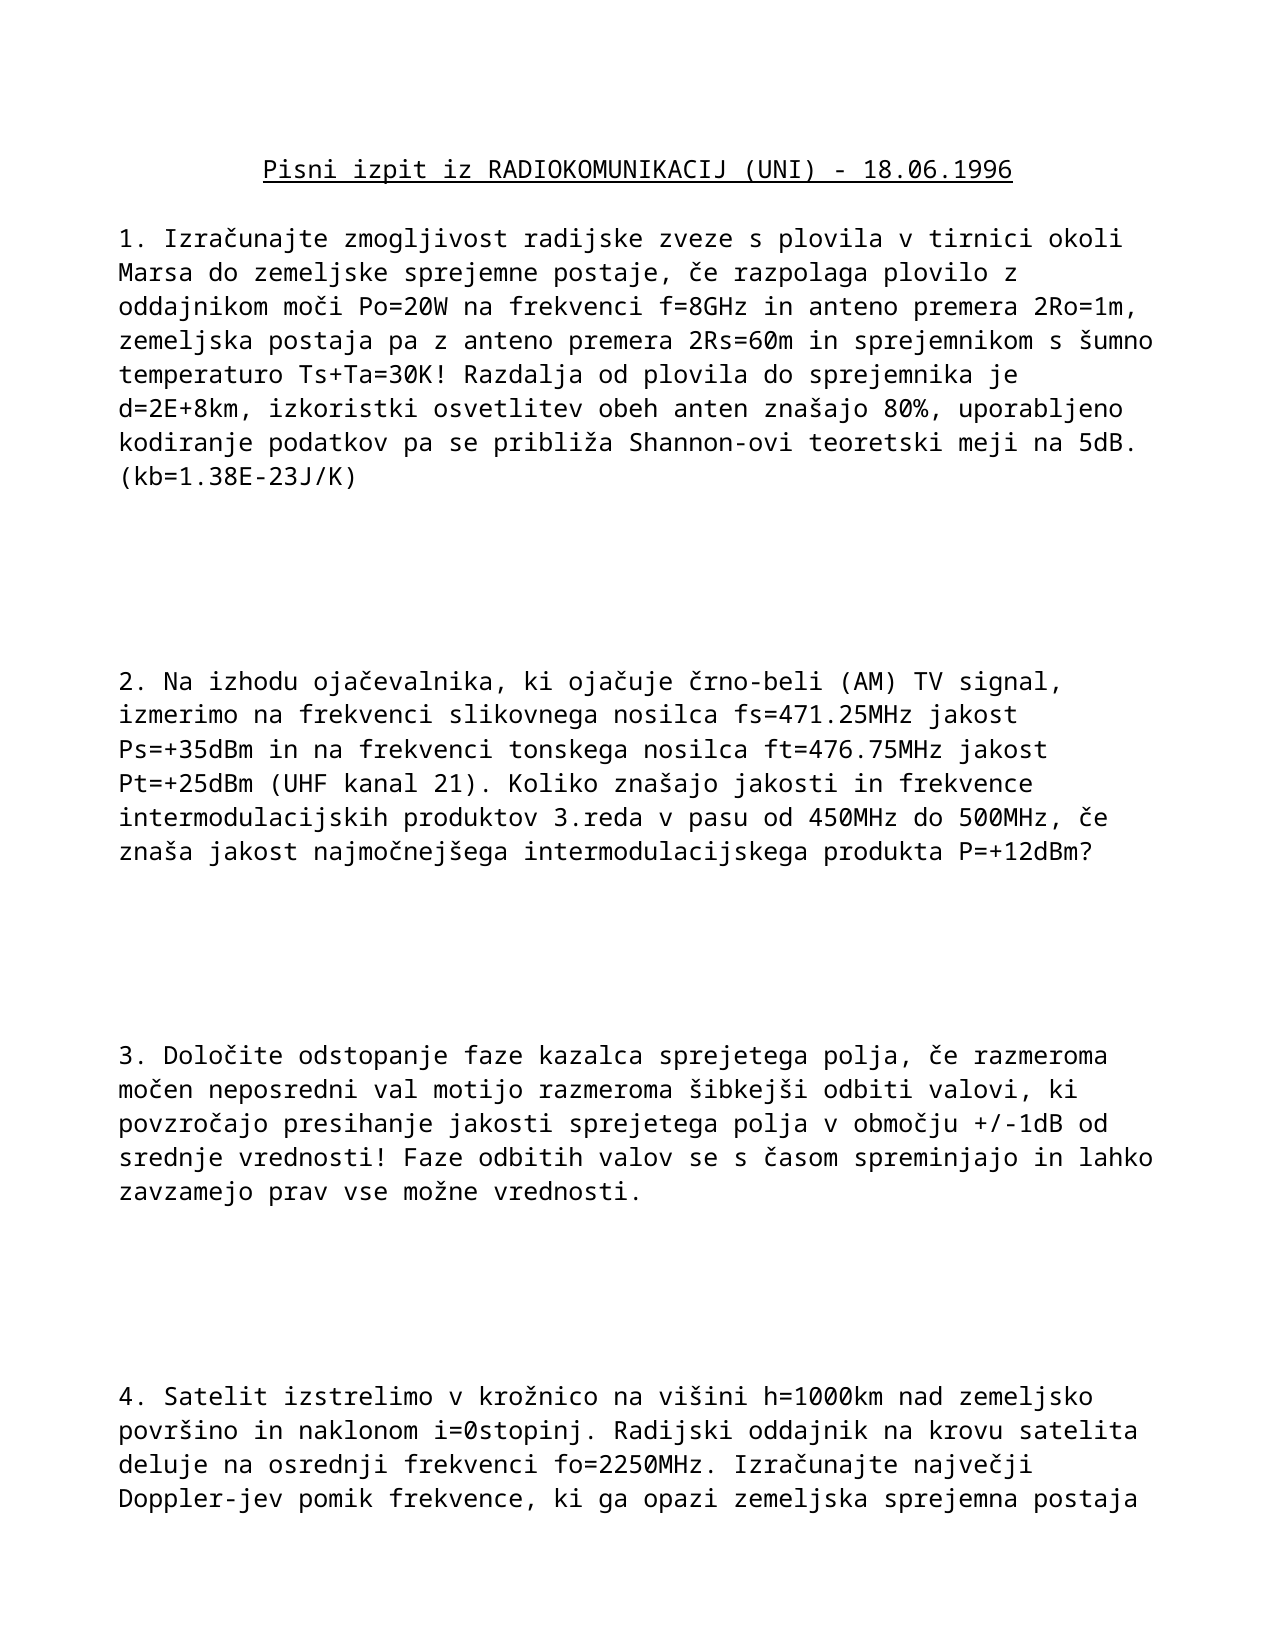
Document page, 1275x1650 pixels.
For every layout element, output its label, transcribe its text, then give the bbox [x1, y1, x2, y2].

text Pisni izpit iz RADIOKOMUNIKACIJ (UNI) - 18.06.1996 [118, 152, 1157, 186]
text 3. Določite odstopanje faze kazalca sprejetega polja, če razmeroma močen neposredni val motijo razmeroma šibkejši odbiti valovi, ki povzročajo presihanje jakosti sprejetega polja v območju +/-1dB od srednje vrednosti! Faze odbitih valov se s časom spreminjajo in lahko zavzamejo prav vse možne vrednosti. [118, 1038, 1157, 1208]
text 2. Na izhodu ojačevalnika, ki ojačuje črno-beli (AM) TV signal, izmerimo na frekvenci slikovnega nosilca fs=471.25MHz jakost Ps=+35dBm in na frekvenci tonskega nosilca ft=476.75MHz jakost Pt=+25dBm (UHF kanal 21). Koliko znašajo jakosti in frekvence intermodulacijskih produktov 3.reda v pasu od 450MHz do 500MHz, če znaša jakost najmočnejšega intermodulacijskega produkta P=+12dBm? [118, 663, 1157, 867]
text 4. Satelit izstrelimo v krožnico na višini h=1000km nad zemeljsko površino in naklonom i=0stopinj. Radijski oddajnik na krovu satelita deluje na osrednji frekvenci fo=2250MHz. Izračunajte največji Doppler-jev pomik frekvence, ki ga opazi zemeljska sprejemna postaja [118, 1378, 1157, 1515]
text 1. Izračunajte zmogljivost radijske zveze s plovila v tirnici okoli Marsa do zemeljske sprejemne postaje, če razpolaga plovilo z oddajnikom moči Po=20W na frekvenci f=8GHz in anteno premera 2Ro=1m, zemeljska postaja pa z anteno premera 2Rs=60m in sprejemnikom s šumno temperaturo Ts+Ta=30K! Razdalja od plovila do sprejemnika je d=2E+8km, izkoristki osvetlitev obeh anten znašajo 80%, uporabljeno kodiranje podatkov pa se približa Shannon-ovi teoretski meji na 5dB. (kb=1.38E-23J/K) [118, 220, 1157, 493]
